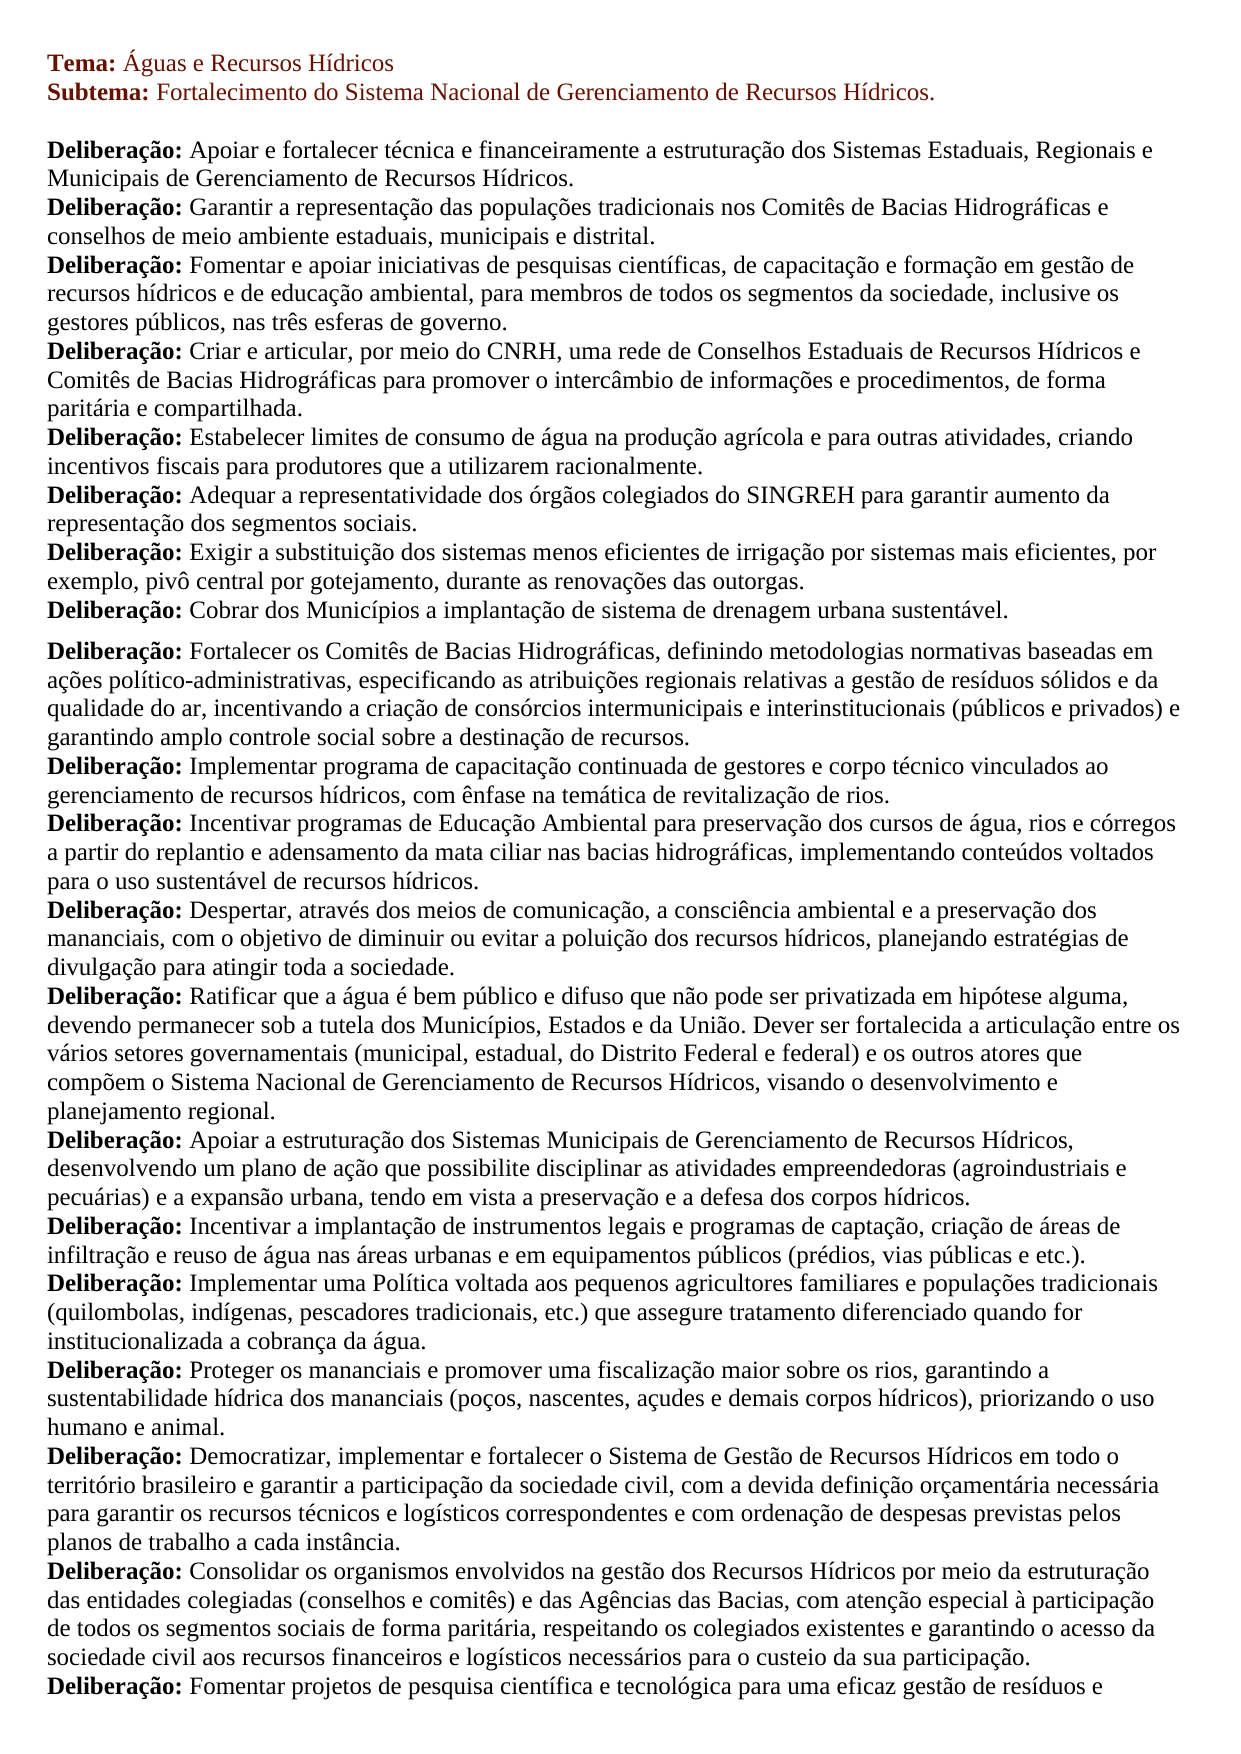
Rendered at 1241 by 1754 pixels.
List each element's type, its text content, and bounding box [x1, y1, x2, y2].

text Tema: Águas e Recursos Hídricos Subtema: Fortalecimento do Sistema Nacional de Gerenciamento de Recursos Hídricos. Deliberação: Apoiar e fortalecer técnica e financeiramente a estruturação dos Sistemas Estaduais, Regionais e Municipais de Gerenciamento de Recursos Hídricos. Deliberação: Garantir a representação das populações tradicionais nos Comitês de Bacias Hidrográficas e conselhos de meio ambiente estaduais, municipais e distrital. Deliberação: Fomentar e apoiar iniciativas de pesquisas científicas, de capacitação e formação em gestão de recursos hídricos e de educação ambiental, para membros de todos os segmentos da sociedade, inclusive os gestores públicos, nas três esferas de governo. Deliberação: Criar e articular, por meio do CNRH, uma rede de Conselhos Estaduais de Recursos Hídricos e Comitês de Bacias Hidrográficas para promover o intercâmbio de informações e procedimentos, de forma paritária e compartilhada. Deliberação: Estabelecer limites de consumo de água na produção agrícola e para outras atividades, criando incentivos fiscais para produtores que a utilizarem racionalmente. Deliberação: Adequar a representatividade dos órgãos colegiados do SINGREH para garantir aumento da representação dos segmentos sociais. Deliberação: Exigir a substituição dos sistemas menos eficientes de irrigação por sistemas mais eficientes, por exemplo, pivô central por gotejamento, durante as renovações das outorgas. Deliberação: Cobrar dos Municípios a implantação de sistema de drenagem urbana sustentável. [47, 48, 1181, 623]
text Deliberação: Fortalecer os Comitês de Bacias Hidrográficas, definindo metodologias normativas baseadas em ações político-administrativas, especificando as atribuições regionais relativas a gestão de resíduos sólidos e da qualidade do ar, incentivando a criação de consórcios intermunicipais e interinstitucionais (públicos e privados) e garantindo amplo controle social sobre a destinação de recursos. Deliberação: Implementar programa de capacitação continuada de gestores e corpo técnico vinculados ao gerenciamento de recursos hídricos, com ênfase na temática de revitalização de rios. Deliberação: Incentivar programas de Educação Ambiental para preservação dos cursos de água, rios e córregos a partir do replantio e adensamento da mata ciliar nas bacias hidrográficas, implementando conteúdos voltados para o uso sustentável de recursos hídricos. Deliberação: Despertar, através dos meios de comunicação, a consciência ambiental e a preservação dos mananciais, com o objetivo de diminuir ou evitar a poluição dos recursos hídricos, planejando estratégias de divulgação para atingir toda a sociedade. Deliberação: Ratificar que a água é bem público e difuso que não pode ser privatizada em hipótese alguma, devendo permanecer sob a tutela dos Municípios, Estados e da União. Dever ser fortalecida a articulação entre os vários setores governamentais (municipal, estadual, do Distrito Federal e federal) e os outros atores que compõem o Sistema Nacional de Gerenciamento de Recursos Hídricos, visando o desenvolvimento e planejamento regional. Deliberação: Apoiar a estruturação dos Sistemas Municipais de Gerenciamento de Recursos Hídricos, desenvolvendo um plano de ação que possibilite disciplinar as atividades empreendedoras (agroindustriais e pecuárias) e a expansão urbana, tendo em vista a preservação e a defesa dos corpos hídricos. Deliberação: Incentivar a implantação de instrumentos legais e programas de captação, criação de áreas de infiltração e reuso de água nas áreas urbanas e em equipamentos públicos (prédios, vias públicas e etc.). Deliberação: Implementar uma Política voltada aos pequenos agricultores familiares e populações tradicionais (quilombolas, indígenas, pescadores tradicionais, etc.) que assegure tratamento diferenciado quando for institucionalizada a cobrança da água. Deliberação: Proteger os mananciais e promover uma fiscalização maior sobre os rios, garantindo a sustentabilidade hídrica dos mananciais (poços, nascentes, açudes e demais corpos hídricos), priorizando o uso humano e animal. Deliberação: Democratizar, implementar e fortalecer o Sistema de Gestão de Recursos Hídricos em todo o território brasileiro e garantir a participação da sociedade civil, com a devida definição orçamentária necessária para garantir os recursos técnicos e logísticos correspondentes e com ordenação de despesas previstas pelos planos de trabalho a cada instância. Deliberação: Consolidar os organismos envolvidos na gestão dos Recursos Hídricos por meio da estruturação das entidades colegiadas (conselhos e comitês) e das Agências das Bacias, com atenção especial à participação de todos os segmentos sociais de forma paritária, respeitando os colegiados existentes e garantindo o acesso da sociedade civil aos recursos financeiros e logísticos necessários para o custeio da sua participação. Deliberação: Fomentar projetos de pesquisa científica e tecnológica para uma eficaz gestão de resíduos e [47, 636, 1181, 1700]
